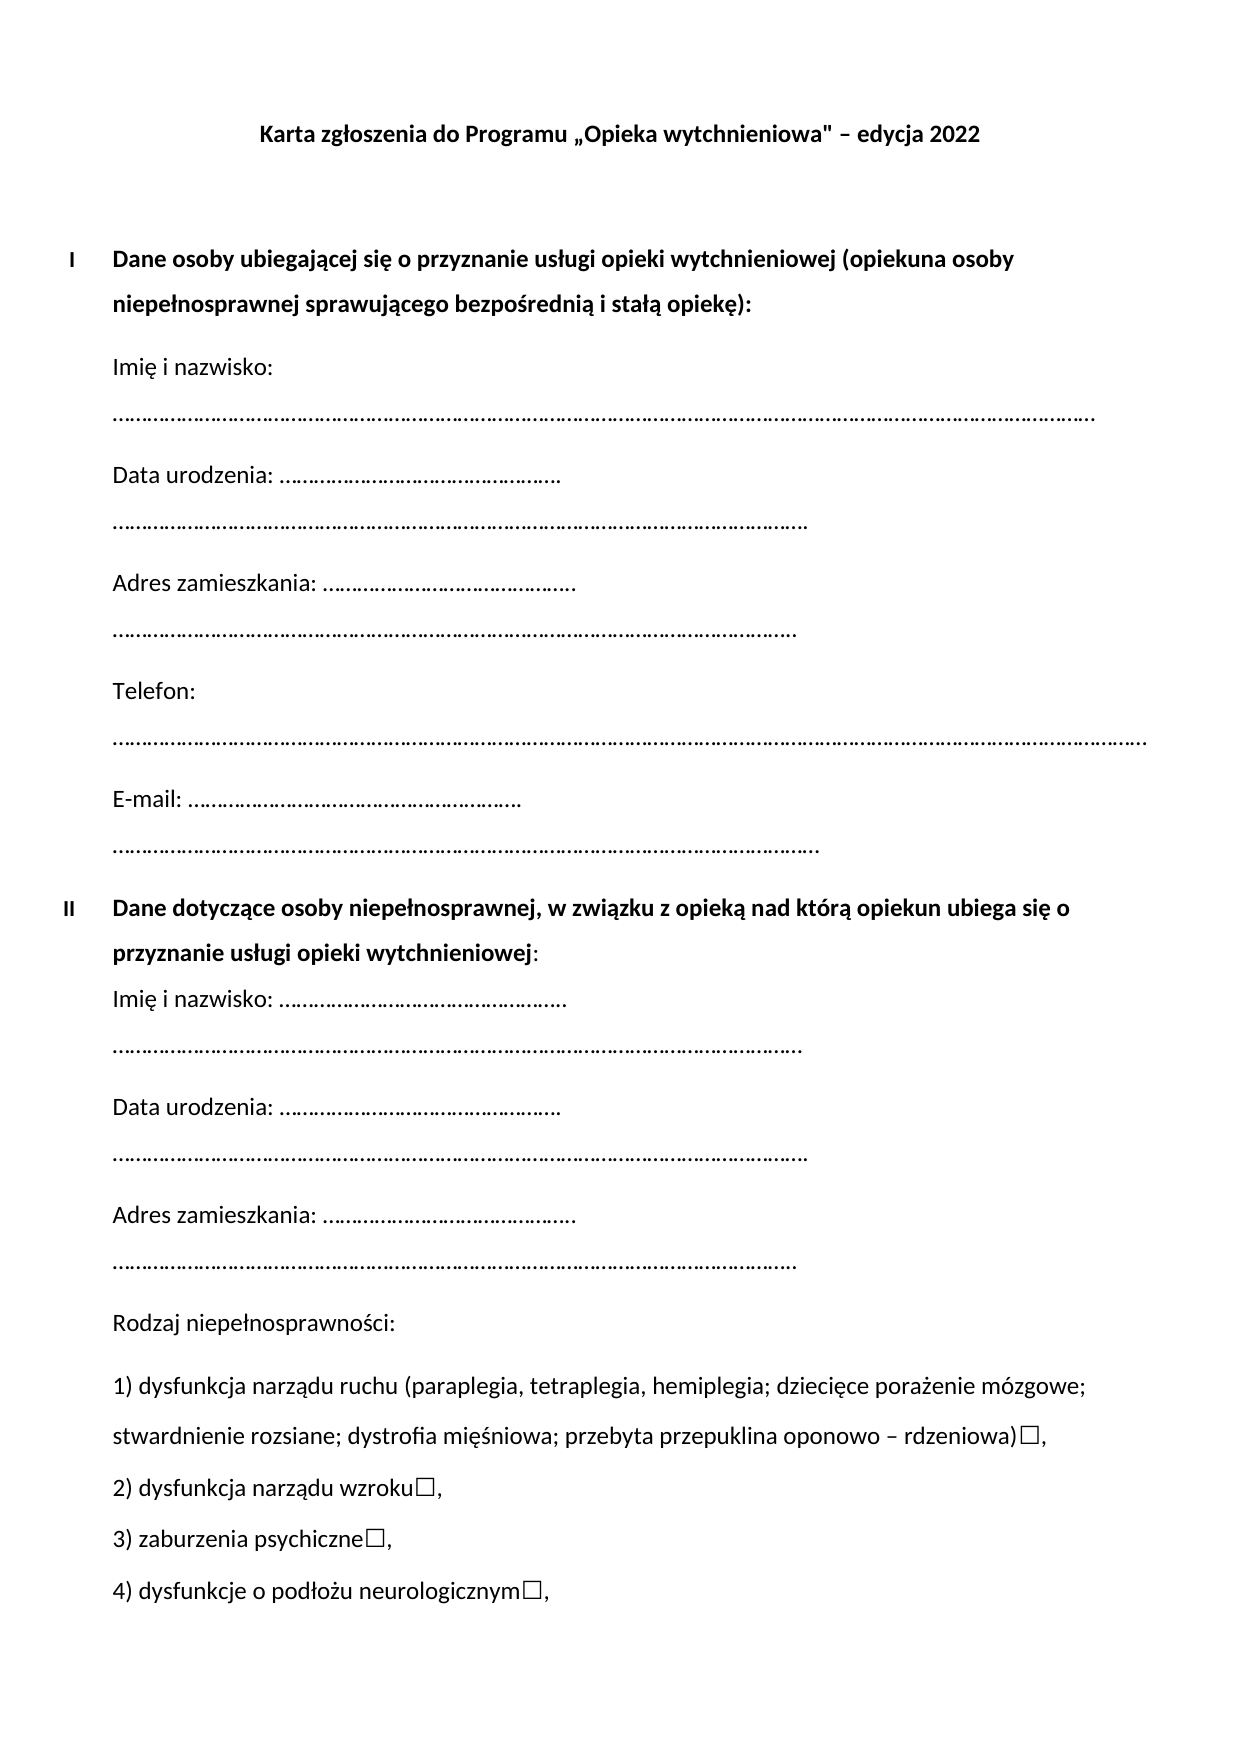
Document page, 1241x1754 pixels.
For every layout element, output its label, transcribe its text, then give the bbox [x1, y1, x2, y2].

text 3) zaburzenia psychiczne☐, [112, 1521, 1165, 1555]
text Rodzaj niepełnosprawności: [112, 1307, 1165, 1338]
list Dane dotyczące osoby niepełnosprawnej, w związku z opieką nad którą opiekun ubiega się o przyznanie usługi opieki wytchnieniowej: [75, 892, 1165, 968]
text 1) dysfunkcja narządu ruchu (paraplegia, tetraplegia, hemiplegia; dziecięce porażenie mózgowe; stwardnienie rozsiane; dystrofia mięśniowa; przebyta przepuklina oponowo – rdzeniowa)☐, [112, 1370, 1165, 1451]
text 2) dysfunkcja narządu wzroku☐, [112, 1469, 1165, 1503]
text Telefon: ……………………………………………………………………………………………………………………………………………………………… [112, 675, 1165, 752]
text Adres zamieszkania: ……………………………………..……………………………………………………………………………………………………….. [112, 1199, 1165, 1276]
text Data urodzenia: ………………………………………….…………………………………………………………………………………………………………. [112, 1091, 1165, 1167]
text Data urodzenia: ………………………………………….…………………………………………………………………………………………………………. [112, 459, 1165, 535]
list Dane osoby ubiegającej się o przyznanie usługi opieki wytchnieniowej (opiekuna osoby niepełnosprawnej sprawującego bezpośrednią i stałą opiekę): [75, 243, 1165, 319]
text 4) dysfunkcje o podłożu neurologicznym☐, [112, 1573, 1165, 1607]
text Imię i nazwisko: ……………………………………………………………………………………………………………………………………………………… [112, 351, 1165, 427]
text Karta zgłoszenia do Programu „Opieka wytchnieniowa" – edycja 2022 [75, 118, 1165, 149]
text Adres zamieszkania: ……………………………………..……………………………………………………………………………………………………….. [112, 567, 1165, 643]
text Imię i nazwisko: …………………………………………..………………………………………………………………………………………………………… [112, 983, 1165, 1059]
text E-mail: ………………………………………………….…………………………………………………………………………………………………………… [112, 783, 1165, 860]
